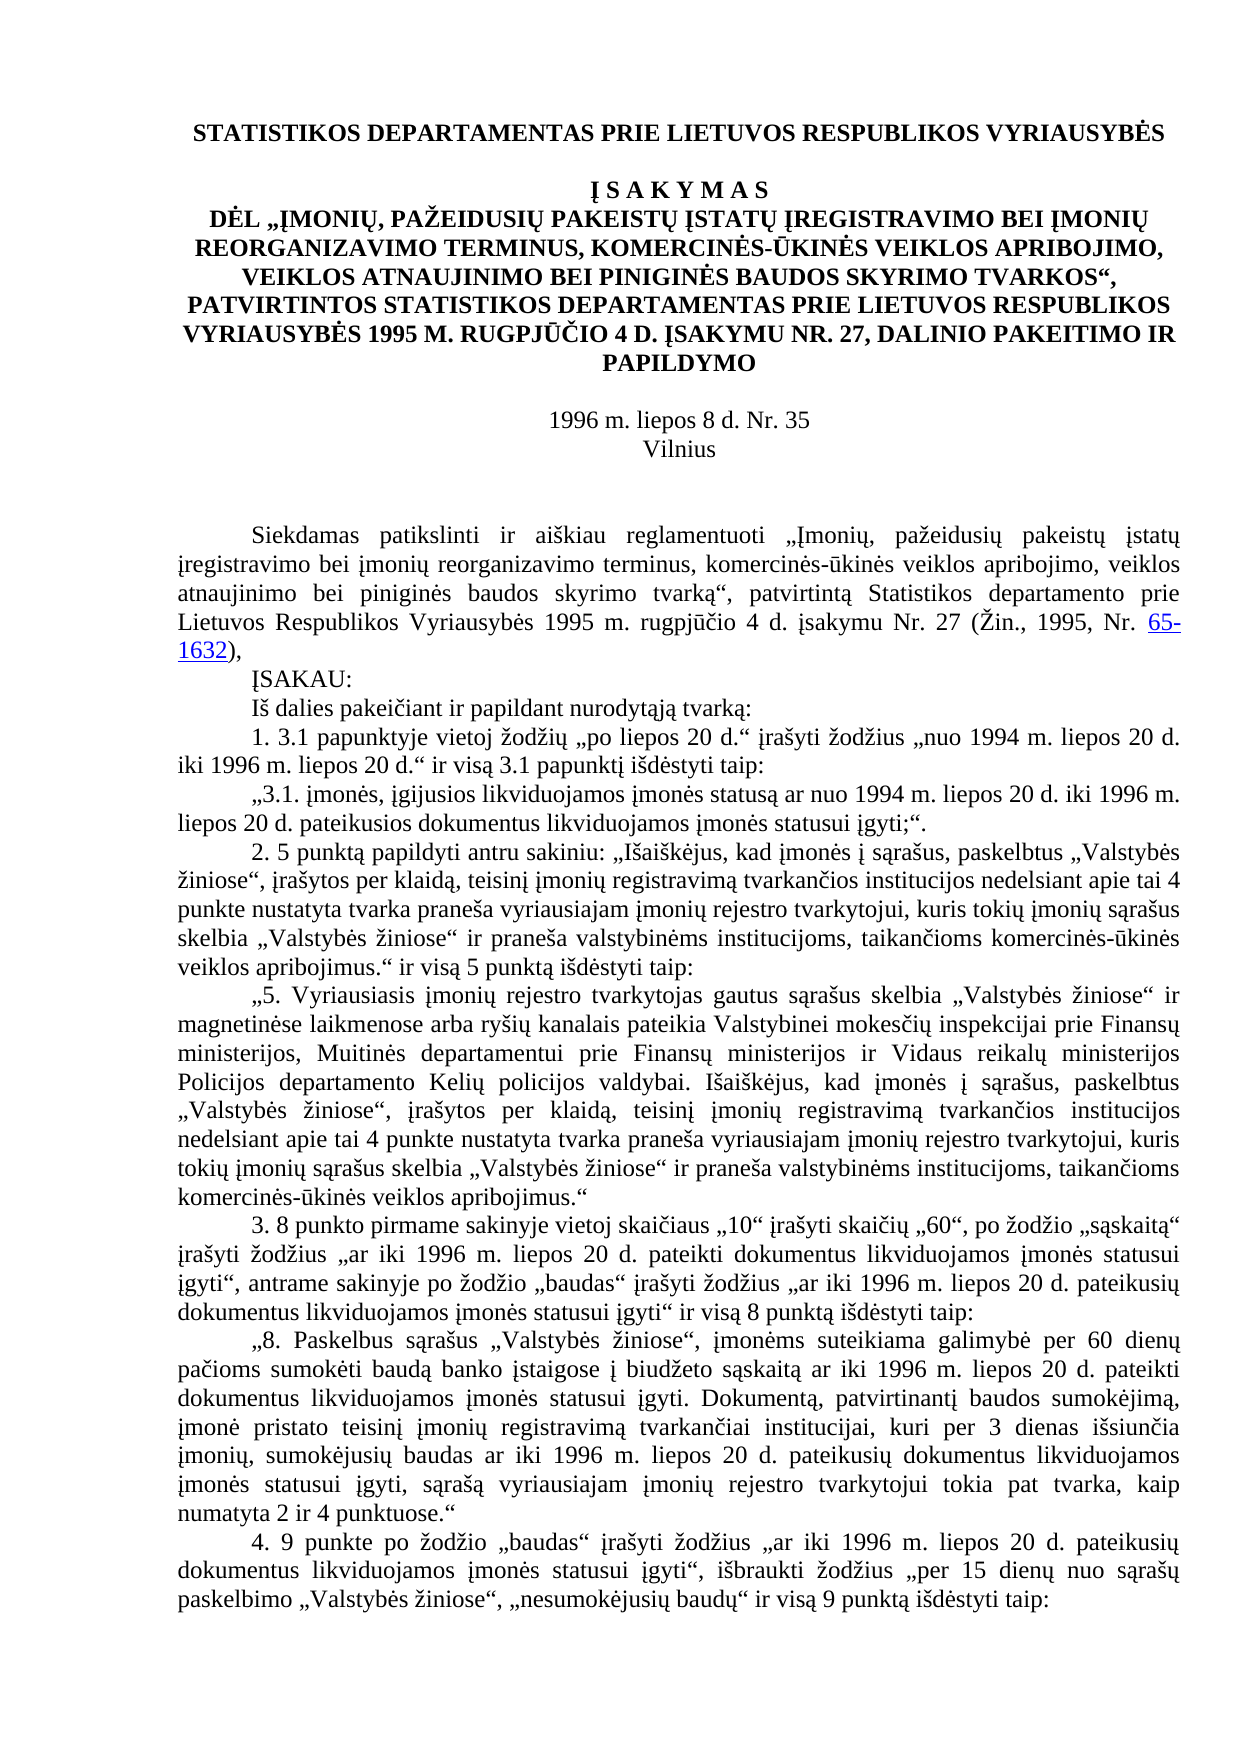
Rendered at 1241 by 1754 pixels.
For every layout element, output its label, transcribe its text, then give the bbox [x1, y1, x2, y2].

text Iš dalies pakeičiant ir papildant nurodytąją tvarką: [177, 693, 1181, 722]
text 1996 m. liepos 8 d. Nr. 35 [177, 406, 1181, 434]
text Į S A K Y M A S [177, 176, 1181, 204]
text 4. 9 punkte po žodžio „baudas“ įrašyti žodžius „ar iki 1996 m. liepos 20 d. pateikusių dokumentus likviduojamos įmonės statusui įgyti“, išbraukti žodžius „per 15 dienų nuo sąrašų paskelbimo „Valstybės žiniose“, „nesumokėjusių baudų“ ir visą 9 punktą išdėstyti taip: [177, 1527, 1181, 1613]
text „5. Vyriausiasis įmonių rejestro tvarkytojas gautus sąrašus skelbia „Valstybės žiniose“ ir magnetinėse laikmenose arba ryšių kanalais pateikia Valstybinei mokesčių inspekcijai prie Finansų ministerijos, Muitinės departamentui prie Finansų ministerijos ir Vidaus reikalų ministerijos Policijos departamento Kelių policijos valdybai. Išaiškėjus, kad įmonės į sąrašus, paskelbtus „Valstybės žiniose“, įrašytos per klaidą, teisinį įmonių registravimą tvarkančios institucijos nedelsiant apie tai 4 punkte nustatyta tvarka praneša vyriausiajam įmonių rejestro tvarkytojui, kuris tokių įmonių sąrašus skelbia „Valstybės žiniose“ ir praneša valstybinėms institucijoms, taikančioms komercinės-ūkinės veiklos apribojimus.“ [177, 981, 1181, 1211]
text 3. 8 punkto pirmame sakinyje vietoj skaičiaus „10“ įrašyti skaičių „60“, po žodžio „sąskaitą“ įrašyti žodžius „ar iki 1996 m. liepos 20 d. pateikti dokumentus likviduojamos įmonės statusui įgyti“, antrame sakinyje po žodžio „baudas“ įrašyti žodžius „ar iki 1996 m. liepos 20 d. pateikusių dokumentus likviduojamos įmonės statusui įgyti“ ir visą 8 punktą išdėstyti taip: [177, 1211, 1181, 1326]
text 2. 5 punktą papildyti antru sakiniu: „Išaiškėjus, kad įmonės į sąrašus, paskelbtus „Valstybės žiniose“, įrašytos per klaidą, teisinį įmonių registravimą tvarkančios institucijos nedelsiant apie tai 4 punkte nustatyta tvarka praneša vyriausiajam įmonių rejestro tvarkytojui, kuris tokių įmonių sąrašus skelbia „Valstybės žiniose“ ir praneša valstybinėms institucijoms, taikančioms komercinės-ūkinės veiklos apribojimus.“ ir visą 5 punktą išdėstyti taip: [177, 837, 1181, 981]
text DĖL „ĮMONIŲ, PAŽEIDUSIŲ PAKEISTŲ ĮSTATŲ ĮREGISTRAVIMO BEI ĮMONIŲ REORGANIZAVIMO TERMINUS, KOMERCINĖS-ŪKINĖS VEIKLOS APRIBOJIMO, VEIKLOS ATNAUJINIMO BEI PINIGINĖS BAUDOS SKYRIMO TVARKOS“, PATVIRTINTOS STATISTIKOS DEPARTAMENTAS PRIE LIETUVOS RESPUBLIKOS VYRIAUSYBĖS 1995 M. RUGPJŪČIO 4 D. ĮSAKYMU NR. 27, DALINIO PAKEITIMO IR PAPILDYMO [177, 204, 1181, 377]
text STATISTIKOS DEPARTAMENTAS PRIE LIETUVOS RESPUBLIKOS VYRIAUSYBĖS [177, 118, 1181, 147]
text „3.1. įmonės, įgijusios likviduojamos įmonės statusą ar nuo 1994 m. liepos 20 d. iki 1996 m. liepos 20 d. pateikusios dokumentus likviduojamos įmonės statusui įgyti;“. [177, 779, 1181, 837]
text ĮSAKAU: [177, 664, 1181, 693]
text „8. Paskelbus sąrašus „Valstybės žiniose“, įmonėms suteikiama galimybė per 60 dienų pačioms sumokėti baudą banko įstaigose į biudžeto sąskaitą ar iki 1996 m. liepos 20 d. pateikti dokumentus likviduojamos įmonės statusui įgyti. Dokumentą, patvirtinantį baudos sumokėjimą, įmonė pristato teisinį įmonių registravimą tvarkančiai institucijai, kuri per 3 dienas išsiunčia įmonių, sumokėjusių baudas ar iki 1996 m. liepos 20 d. pateikusių dokumentus likviduojamos įmonės statusui įgyti, sąrašą vyriausiajam įmonių rejestro tvarkytojui tokia pat tvarka, kaip numatyta 2 ir 4 punktuose.“ [177, 1326, 1181, 1527]
text 1. 3.1 papunktyje vietoj žodžių „po liepos 20 d.“ įrašyti žodžius „nuo 1994 m. liepos 20 d. iki 1996 m. liepos 20 d.“ ir visą 3.1 papunktį išdėstyti taip: [177, 722, 1181, 779]
text Vilnius [177, 434, 1181, 463]
text Siekdamas patikslinti ir aiškiau reglamentuoti „Įmonių, pažeidusių pakeistų įstatų įregistravimo bei įmonių reorganizavimo terminus, komercinės-ūkinės veiklos apribojimo, veiklos atnaujinimo bei piniginės baudos skyrimo tvarką“, patvirtintą Statistikos departamento prie Lietuvos Respublikos Vyriausybės 1995 m. rugpjūčio 4 d. įsakymu Nr. 27 (Žin., 1995, Nr. 65-1632), [177, 521, 1181, 664]
